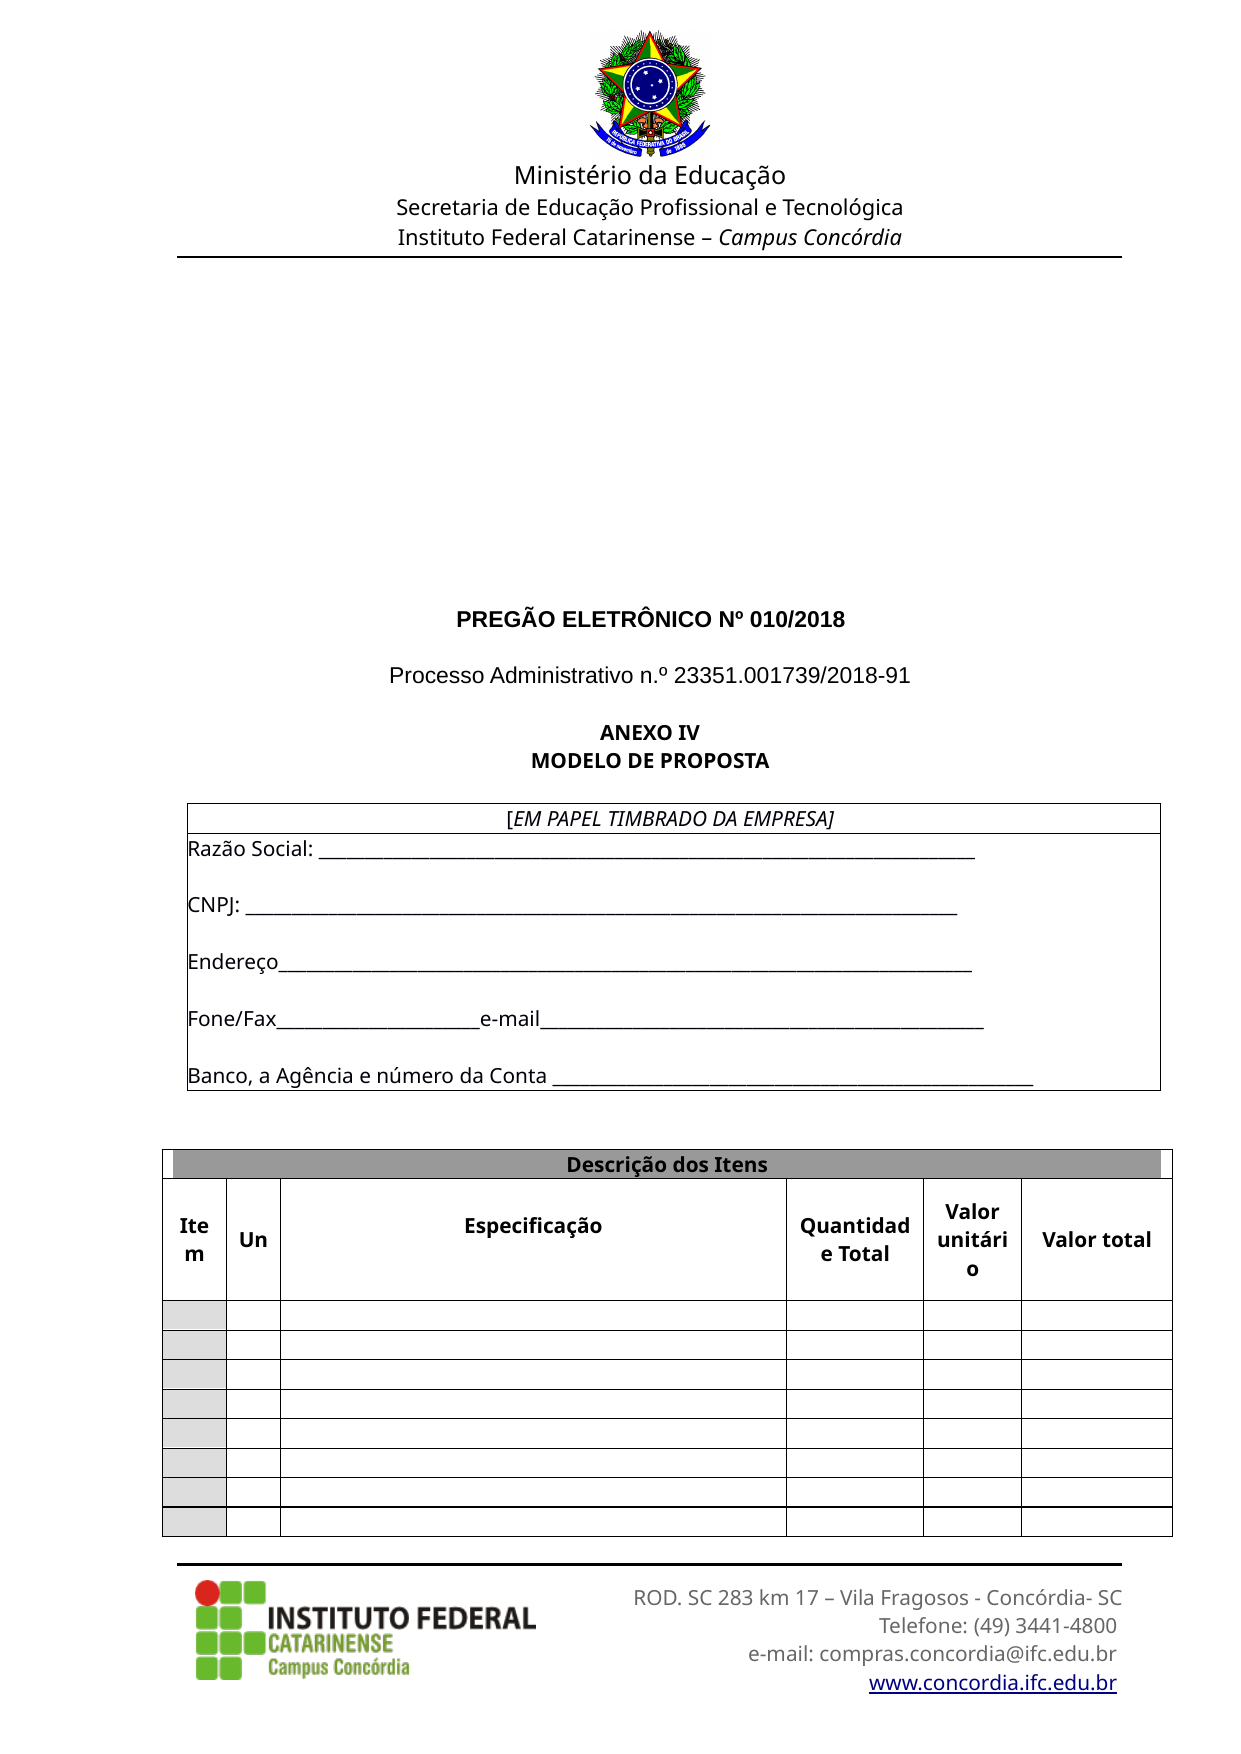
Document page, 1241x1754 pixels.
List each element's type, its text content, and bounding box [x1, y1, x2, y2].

table_cell Un [227, 1179, 280, 1300]
picture [195, 1580, 536, 1680]
table_cell [924, 1478, 1021, 1506]
table_cell [163, 1449, 226, 1477]
table_cell [1022, 1390, 1172, 1418]
table_cell [1022, 1301, 1172, 1329]
table_cell [163, 1331, 226, 1359]
table_cell Razão Social: _______________________________________________________________________ CNPJ: _____________________________________________________________________________ Endereço___________________________________________________________________________ Fone/Fax______________________e-mail________________________________________________ Banco, a Agência e número da Conta ____________________________________________________ [188, 834, 1160, 1090]
table_cell [787, 1301, 923, 1329]
table_cell [281, 1331, 786, 1359]
text ANEXO IV [177, 718, 1122, 746]
table_cell [163, 1478, 226, 1506]
table_cell [924, 1449, 1021, 1477]
table_cell [787, 1508, 923, 1536]
text MODELO DE PROPOSTA [177, 746, 1122, 774]
table_cell [227, 1390, 280, 1418]
table_cell [924, 1419, 1021, 1447]
table_cell [163, 1419, 226, 1447]
table_cell [281, 1360, 786, 1388]
text PREGÃO ELETRÔNICO Nº 010/2018 [177, 608, 1124, 633]
table_cell [787, 1449, 923, 1477]
table_cell Valor unitário [924, 1179, 1021, 1300]
table_cell [163, 1508, 226, 1536]
table_cell [227, 1331, 280, 1359]
table_cell [1022, 1360, 1172, 1388]
table_cell [787, 1360, 923, 1388]
table_cell [163, 1390, 226, 1418]
table_cell Valor total [1022, 1179, 1172, 1300]
table_cell [227, 1360, 280, 1388]
table_cell Quantidade Total [787, 1179, 923, 1300]
table_cell [787, 1390, 923, 1418]
table_cell [227, 1478, 280, 1506]
table_cell [787, 1478, 923, 1506]
table_cell [281, 1390, 786, 1418]
text Processo Administrativo n.º 23351.001739/2018-91 [177, 662, 1122, 688]
table_cell [227, 1301, 280, 1329]
table_cell [163, 1301, 226, 1329]
table_cell [1022, 1419, 1172, 1447]
table_cell [281, 1449, 786, 1477]
table_cell [1022, 1508, 1172, 1536]
table_cell [281, 1508, 786, 1536]
table_cell [227, 1449, 280, 1477]
table_cell Especificação [281, 1179, 786, 1300]
table_cell [1022, 1331, 1172, 1359]
table_cell [924, 1508, 1021, 1536]
table_cell [227, 1419, 280, 1447]
table_cell [924, 1331, 1021, 1359]
table_cell [787, 1331, 923, 1359]
table_cell [281, 1301, 786, 1329]
table_cell [163, 1360, 226, 1388]
table_cell [1022, 1449, 1172, 1477]
table_cell [924, 1360, 1021, 1388]
table_cell [1022, 1478, 1172, 1506]
table_cell [281, 1419, 786, 1447]
table_cell [924, 1301, 1021, 1329]
table_cell Item [163, 1179, 226, 1300]
table_cell [281, 1478, 786, 1506]
table_cell [924, 1390, 1021, 1418]
table_cell [227, 1508, 280, 1536]
table_cell [787, 1419, 923, 1447]
table_header [EM PAPEL TIMBRADO DA EMPRESA] [188, 804, 1160, 833]
